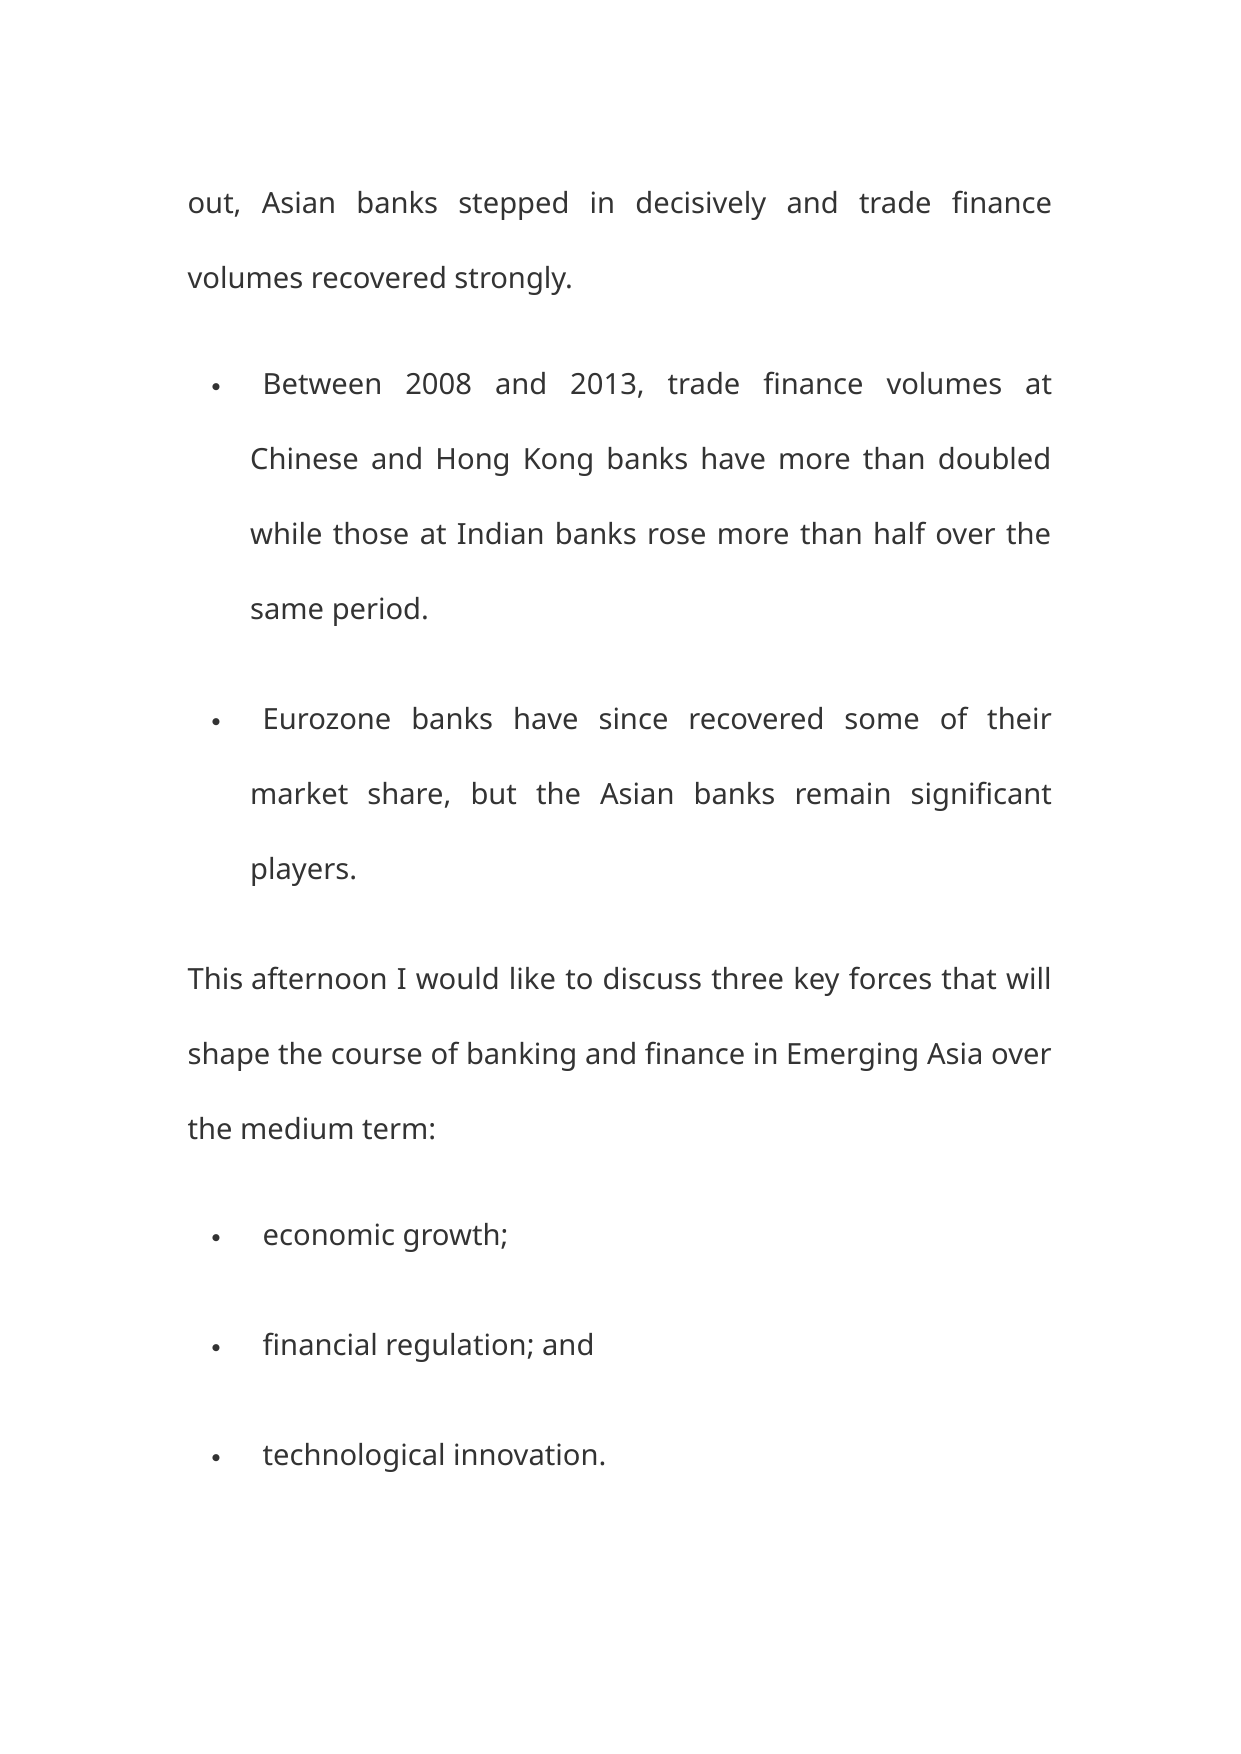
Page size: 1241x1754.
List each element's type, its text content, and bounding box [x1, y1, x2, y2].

list economic growth; [212, 1197, 1053, 1272]
list Between 2008 and 2013, trade finance volumes at Chinese and Hong Kong banks have more than doubled while those at Indian banks rose more than half over the same period. [212, 346, 1053, 646]
text This afternoon I would like to discuss three key forces that will shape the course of banking and finance in Emerging Asia over the medium term: [187, 941, 1053, 1166]
list technological innovation. [212, 1417, 1053, 1492]
text out, Asian banks stepped in decisively and trade finance volumes recovered strongly. [187, 164, 1053, 314]
list Eurozone banks have since recovered some of their market share, but the Asian banks remain significant players. [212, 681, 1053, 906]
list financial regulation; and [212, 1307, 1053, 1382]
